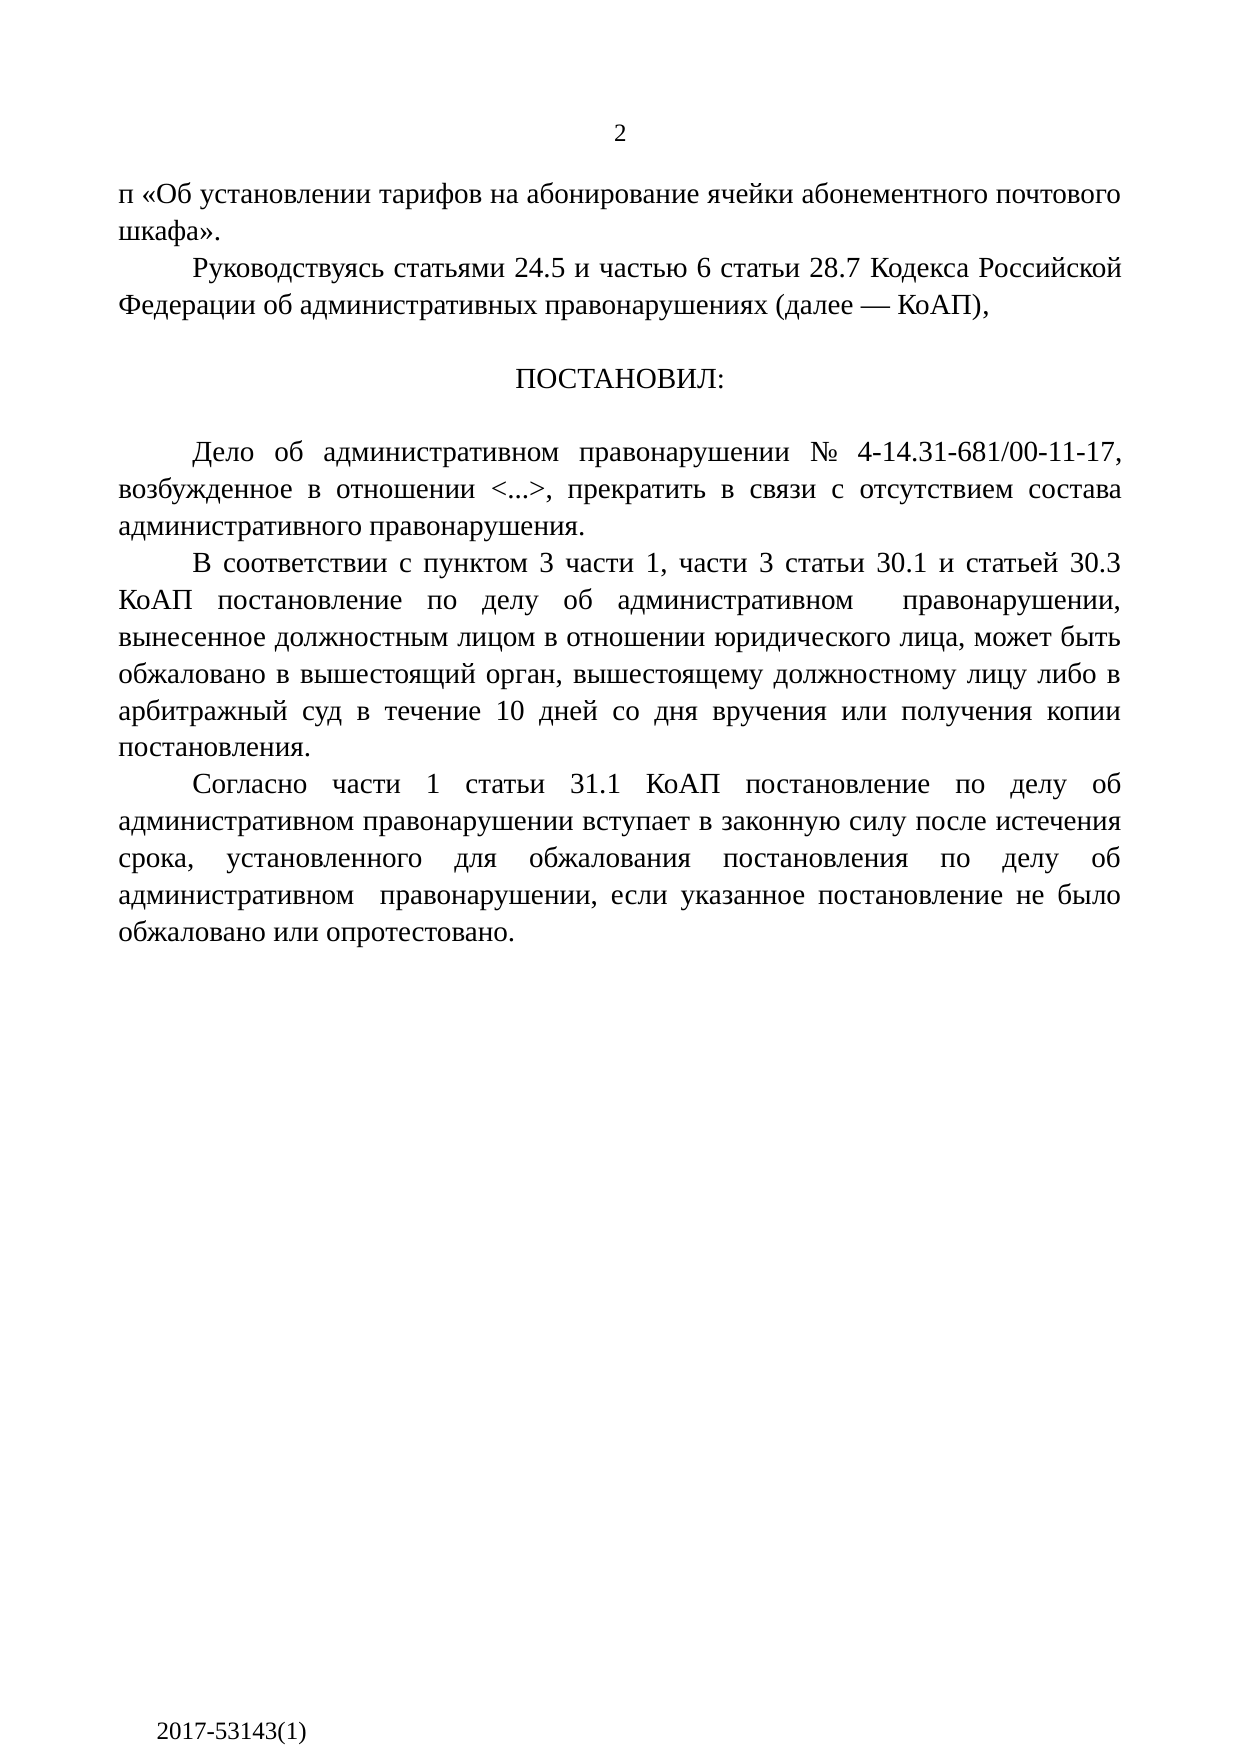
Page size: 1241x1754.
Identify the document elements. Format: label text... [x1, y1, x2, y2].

text п «Об установлении тарифов на абонирование ячейки абонементного почтового шкафа». [118, 176, 1122, 247]
text ПОСТАНОВИЛ: [118, 361, 1122, 394]
text В соответствии с пунктом 3 части 1, части 3 статьи 30.1 и статьей 30.3 КоАП постановление по делу об административном правонарушении, вынесенное должностным лицом в отношении юридического лица, может быть обжаловано в вышестоящий орган, вышестоящему должностному лицу либо в арбитражный суд в течение 10 дней со дня вручения или получения копии постановления. [118, 545, 1122, 763]
text Руководствуясь статьями 24.5 и частью 6 статьи 28.7 Кодекса Российской Федерации об административных правонарушениях (далее — КоАП), [118, 250, 1122, 321]
text Дело об административном правонарушении № 4-14.31-681/00-11-17, возбужденное в отношении <...>, прекратить в связи с отсутствием состава административного правонарушения. [118, 434, 1122, 542]
text Согласно части 1 статьи 31.1 КоАП постановление по делу об административном правонарушении вступает в законную силу после истечения срока, установленного для обжалования постановления по делу об административном правонарушении, если указанное постановление не было обжаловано или опротестовано. [118, 766, 1122, 947]
